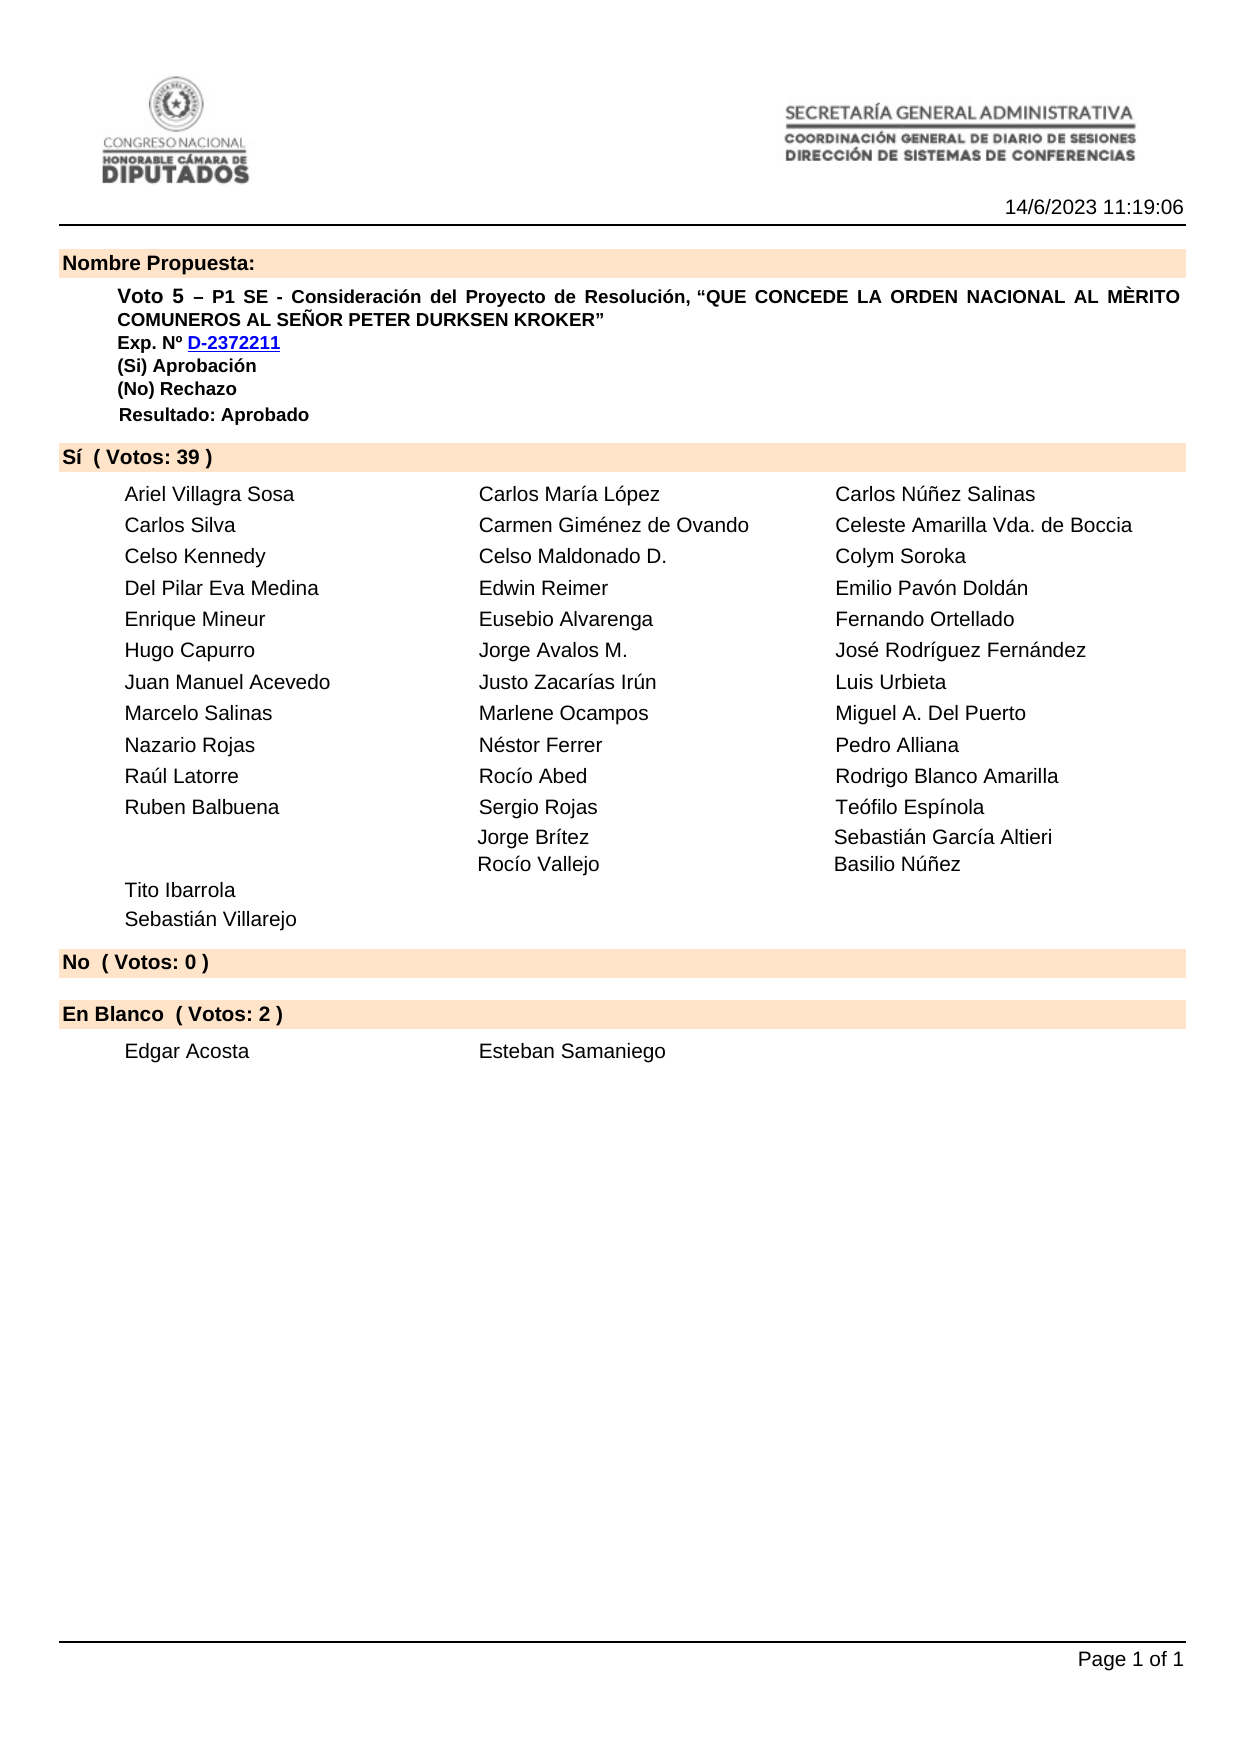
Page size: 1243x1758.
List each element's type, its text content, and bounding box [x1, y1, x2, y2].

table_cell [475, 1092, 816, 1120]
table_cell [475, 1308, 816, 1641]
table_cell [461, 480, 475, 509]
table_cell [816, 1308, 832, 1641]
table_cell [121, 1123, 461, 1152]
table_cell [461, 1092, 475, 1120]
table_cell [59, 669, 121, 697]
table_cell [59, 426, 116, 443]
table_cell [461, 637, 475, 666]
table_cell Nombre Propuesta: [59, 249, 1186, 278]
table_header [59, 284, 116, 426]
table_cell [816, 794, 832, 822]
table_cell [832, 1154, 1172, 1183]
table_cell [59, 823, 121, 877]
table_cell [816, 669, 832, 697]
table_cell [59, 1186, 121, 1214]
table_cell [475, 1066, 816, 1083]
table_cell [816, 731, 832, 760]
table_cell [1172, 700, 1186, 728]
table_cell José Rodríguez Fernández [832, 637, 1172, 666]
table_cell [461, 731, 475, 760]
table_cell [832, 1308, 1172, 1641]
table_cell [832, 1217, 1172, 1246]
table_cell Pedro Alliana [832, 731, 1172, 760]
table_cell [475, 1186, 816, 1214]
table_cell [816, 1280, 832, 1308]
table_cell Teófilo Espínola [832, 794, 1172, 822]
table_cell [475, 1217, 816, 1246]
table_cell [1172, 1092, 1186, 1120]
table_cell [832, 1249, 1172, 1277]
table_cell [1172, 1217, 1186, 1246]
table_cell [461, 512, 475, 540]
table_cell [121, 823, 461, 877]
table_cell Raúl Latorre [121, 763, 461, 791]
table_cell [461, 1308, 475, 1641]
table_cell [461, 823, 475, 877]
table_cell [59, 575, 121, 603]
table_cell Jorge Avalos M. [475, 637, 816, 666]
table_cell Jorge Brítez Rocío Vallejo [475, 823, 816, 877]
table_cell Hugo Capurro [121, 637, 461, 666]
table_cell [475, 1123, 816, 1152]
table_cell [832, 877, 1172, 932]
table_cell [461, 1123, 475, 1152]
table_cell [59, 228, 1186, 249]
table_cell [1172, 1123, 1186, 1152]
table_cell [1172, 669, 1186, 697]
table_cell En Blanco ( Votos: 2 ) [59, 1000, 1186, 1029]
table_cell [816, 637, 832, 666]
table_cell [461, 606, 475, 634]
table_cell [59, 978, 1186, 1000]
table_cell [59, 1066, 121, 1083]
table_cell [475, 1280, 816, 1308]
table_cell [59, 1280, 121, 1308]
table_cell [461, 932, 475, 949]
table_cell [461, 700, 475, 728]
table_cell Rodrigo Blanco Amarilla [832, 763, 1172, 791]
table_cell [816, 480, 832, 509]
table_cell [1172, 512, 1186, 540]
table_cell [1172, 877, 1186, 932]
table_cell [461, 543, 475, 572]
table_cell [816, 1217, 832, 1246]
table_cell Page 1 of 1 [828, 1646, 1186, 1680]
table_cell Emilio Pavón Doldán [832, 575, 1172, 603]
table_cell [475, 932, 816, 949]
table_cell [1172, 575, 1186, 603]
table_cell Carmen Giménez de Ovando [475, 512, 816, 540]
table_cell [816, 575, 832, 603]
table_cell Carlos Silva [121, 512, 461, 540]
table_cell [59, 932, 121, 949]
table_header [1182, 284, 1187, 426]
table_cell Celeste Amarilla Vda. de Boccia [832, 512, 1172, 540]
table_cell Fernando Ortellado [832, 606, 1172, 634]
table_cell [121, 1186, 461, 1214]
table_cell Justo Zacarías Irún [475, 669, 816, 697]
table_header [59, 190, 651, 223]
table_cell [461, 794, 475, 822]
table_cell No ( Votos: 0 ) [59, 949, 1186, 978]
table_cell [816, 877, 832, 932]
table_cell [816, 1154, 832, 1183]
table_cell Colym Soroka [832, 543, 1172, 572]
table_cell [59, 700, 121, 728]
table_cell [59, 1217, 121, 1246]
table_cell Miguel A. Del Puerto [832, 700, 1172, 728]
table_cell [1172, 637, 1186, 666]
table_cell Marcelo Salinas [121, 700, 461, 728]
table_cell [461, 1066, 475, 1083]
table_cell [59, 794, 121, 822]
table_cell [59, 1154, 121, 1183]
table_cell [816, 1092, 832, 1120]
table_cell [461, 1186, 475, 1214]
table_cell [832, 1092, 1172, 1120]
table_cell Celso Maldonado D. [475, 543, 816, 572]
table_cell [816, 1186, 832, 1214]
table_cell [59, 1092, 121, 1120]
table_cell [121, 1249, 461, 1277]
table_cell Carlos María López [475, 480, 816, 509]
table_cell [461, 1217, 475, 1246]
table_cell [59, 1308, 121, 1641]
table_cell [59, 637, 121, 666]
table_cell [475, 1249, 816, 1277]
table_cell [121, 1154, 461, 1183]
table_cell [816, 1066, 1186, 1083]
table_cell [59, 1646, 827, 1680]
table_cell [816, 606, 832, 634]
table_cell [1172, 823, 1186, 877]
table_cell [1172, 1249, 1186, 1277]
table_cell [461, 669, 475, 697]
table_cell Sebastián García Altieri Basilio Núñez [832, 823, 1172, 877]
table_cell [475, 877, 816, 932]
table_header 14/6/2023 11:19:06 [651, 189, 1186, 223]
table_header Voto 5 – P1 SE - Consideración del Proyecto de Resolución, “QUE CONCEDE LA ORDEN NACIONAL AL MÈRITO COMUNEROS AL SEÑOR PETER DURKSEN KROKER” Exp. Nº D-2372211 (Si) Aprobación (No) Rechazo Resultado: Aprobado [116, 284, 1182, 426]
table_cell [59, 1029, 1186, 1037]
table_cell [121, 1066, 461, 1083]
table_cell [1172, 543, 1186, 572]
table_cell [59, 1123, 121, 1152]
table_header Sí ( Votos: 39 ) [59, 443, 1186, 472]
table_cell [1182, 426, 1187, 443]
table_cell [59, 1249, 121, 1277]
table_cell [1172, 1154, 1186, 1183]
table_cell [816, 763, 832, 791]
table_cell Rocío Abed [475, 763, 816, 791]
table_cell [461, 877, 475, 932]
table_cell [1172, 763, 1186, 791]
table_cell [461, 1038, 475, 1066]
table_cell [1172, 1186, 1186, 1214]
table_cell [816, 1038, 1186, 1066]
table_cell [1172, 794, 1186, 822]
table_cell Ariel Villagra Sosa [121, 480, 461, 509]
table_cell [59, 606, 121, 634]
table_cell Marlene Ocampos [475, 700, 816, 728]
table_cell [461, 763, 475, 791]
table_cell [832, 1186, 1172, 1214]
table_cell Ruben Balbuena [121, 794, 461, 822]
table_cell [59, 543, 121, 572]
table_cell [832, 1123, 1172, 1152]
table_cell Edwin Reimer [475, 575, 816, 603]
table_cell [816, 932, 832, 949]
table_cell Néstor Ferrer [475, 731, 816, 760]
table_cell Sergio Rojas [475, 794, 816, 822]
table_cell [832, 1280, 1172, 1308]
table_cell Celso Kennedy [121, 543, 461, 572]
table_cell [59, 512, 121, 540]
table_cell Enrique Mineur [121, 606, 461, 634]
table_cell [121, 1092, 461, 1120]
table_cell [461, 575, 475, 603]
table_cell [59, 1038, 121, 1066]
table_cell [816, 823, 832, 877]
table_cell Luis Urbieta [832, 669, 1172, 697]
table_cell [59, 877, 121, 932]
picture [58, 75, 1181, 190]
table_cell [1172, 731, 1186, 760]
table_cell Nazario Rojas [121, 731, 461, 760]
table_cell [1172, 1308, 1186, 1641]
table_cell [832, 932, 1172, 949]
table_cell [475, 1154, 816, 1183]
table_cell [59, 1083, 1186, 1092]
table_cell [816, 1249, 832, 1277]
table_cell [121, 1280, 461, 1308]
table_cell [1172, 480, 1186, 509]
table_cell [121, 932, 461, 949]
table_cell [816, 700, 832, 728]
table_cell [59, 731, 121, 760]
table_cell Edgar Acosta [121, 1038, 461, 1066]
table_cell [116, 426, 1182, 443]
table_cell Esteban Samaniego [475, 1038, 816, 1066]
table_cell Carlos Núñez Salinas [832, 480, 1172, 509]
table_cell [461, 1280, 475, 1308]
table_cell [59, 763, 121, 791]
table_cell Juan Manuel Acevedo [121, 669, 461, 697]
table_cell [121, 1217, 461, 1246]
table_cell [59, 278, 1186, 283]
table_cell [1172, 1280, 1186, 1308]
table_cell [121, 1308, 461, 1641]
table_cell [816, 512, 832, 540]
table_cell [816, 1123, 832, 1152]
table_cell [461, 1154, 475, 1183]
table_cell [59, 472, 1186, 480]
table_cell Eusebio Alvarenga [475, 606, 816, 634]
table_cell [461, 1249, 475, 1277]
table_cell Del Pilar Eva Medina [121, 575, 461, 603]
table_cell [816, 543, 832, 572]
table_cell [1172, 932, 1186, 949]
table_cell [59, 480, 121, 509]
table_cell Tito Ibarrola Sebastián Villarejo [121, 877, 461, 932]
table_cell [1172, 606, 1186, 634]
